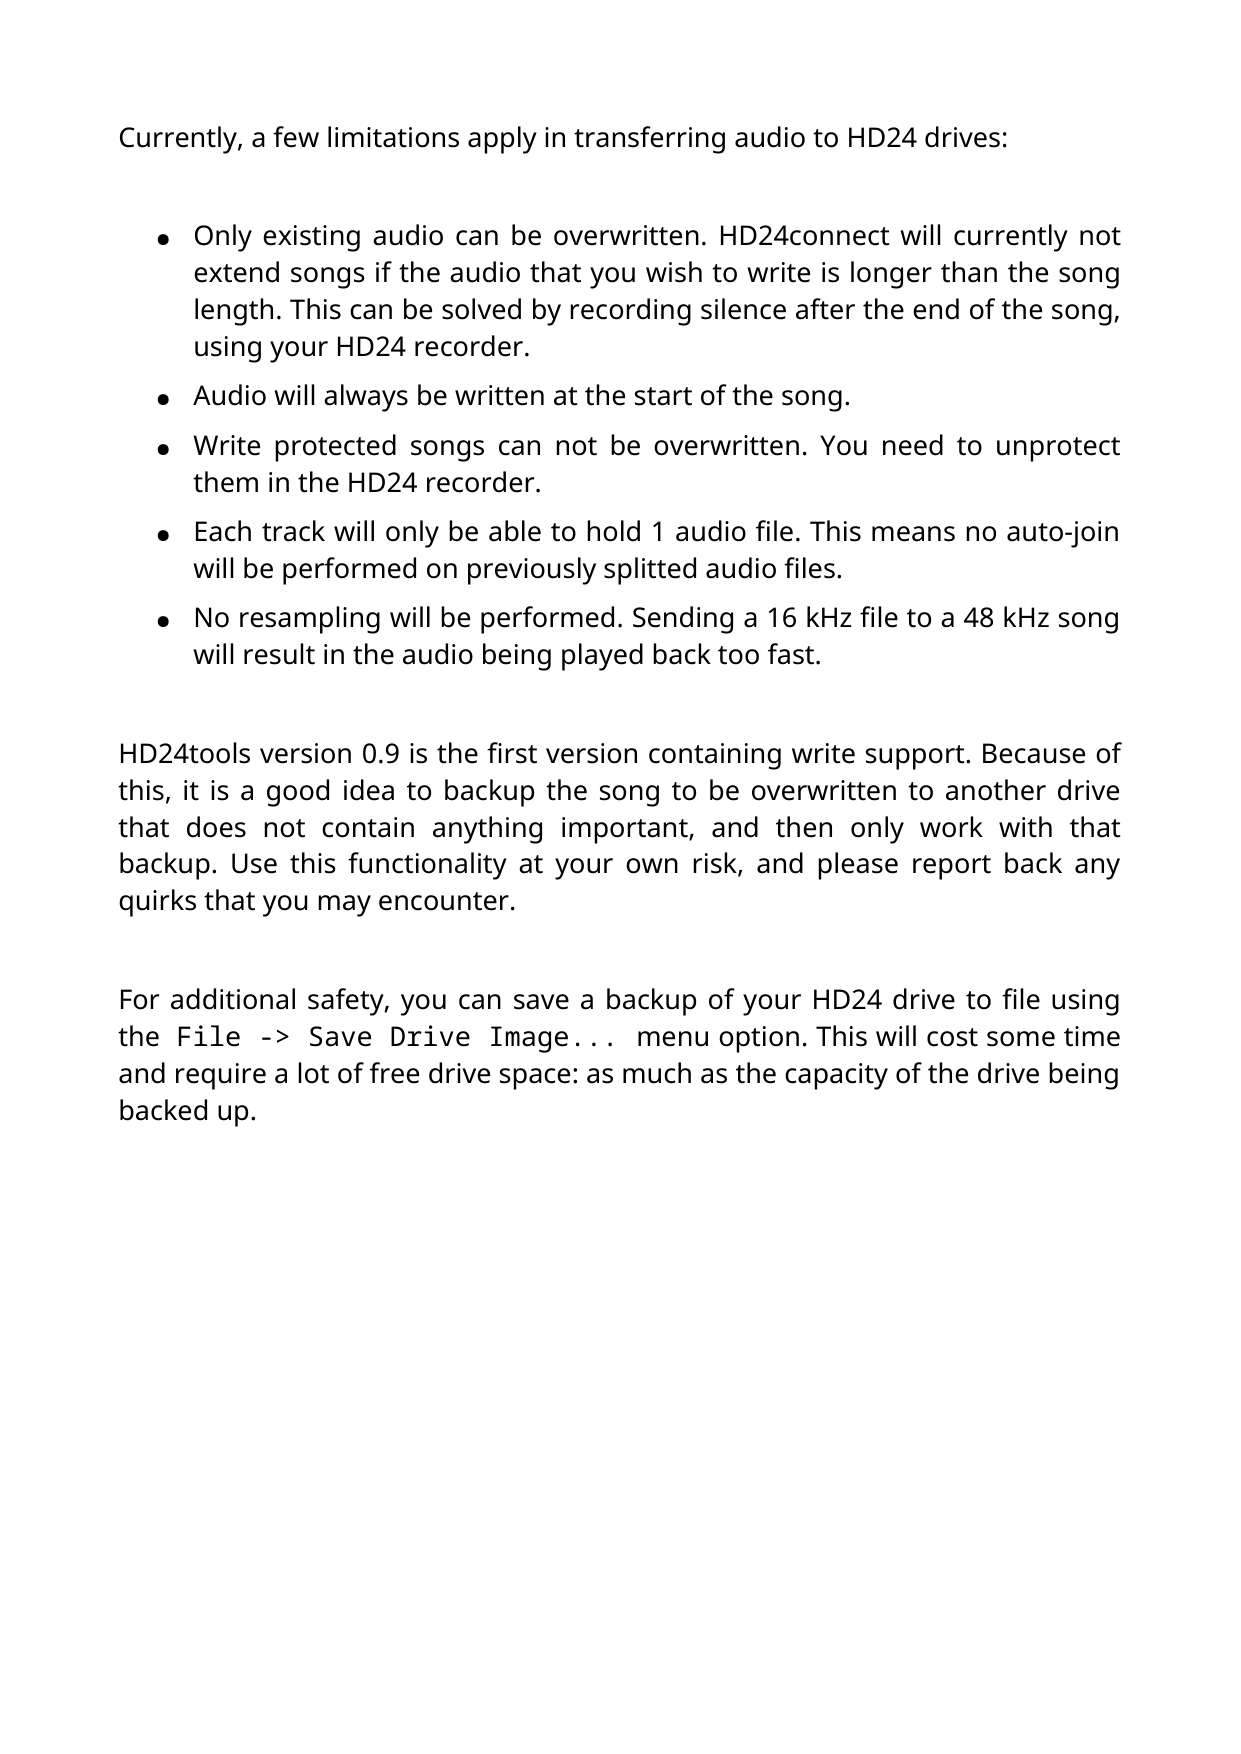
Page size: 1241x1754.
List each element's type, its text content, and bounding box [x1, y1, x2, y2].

text HD24tools version 0.9 is the first version containing write support. Because of this, it is a good idea to backup the song to be overwritten to another drive that does not contain anything important, and then only work with that backup. Use this functionality at your own risk, and please report back any quirks that you may encounter. [118, 734, 1122, 919]
list Audio will always be written at the start of the song. [156, 377, 1122, 414]
list Only existing audio can be overwritten. HD24connect will currently not extend songs if the audio that you wish to write is longer than the song length. This can be solved by recording silence after the end of the song, using your HD24 recorder. [156, 217, 1122, 364]
list Each track will only be able to hold 1 audio file. This means no auto-join will be performed on previously splitted audio files. [156, 512, 1122, 586]
list No resampling will be performed. Sending a 16 kHz file to a 48 kHz song will result in the audio being played back too fast. [156, 599, 1122, 672]
list Write protected songs can not be overwritten. You need to unprotect them in the HD24 recorder. [156, 426, 1122, 500]
text For additional safety, you can save a backup of your HD24 drive to file using the File -> Save Drive Image... menu option. This will cost some time and require a lot of free drive space: as much as the capacity of the drive being backed up. [118, 981, 1122, 1128]
text Currently, a few limitations apply in transferring audio to HD24 drives: [118, 118, 1122, 155]
